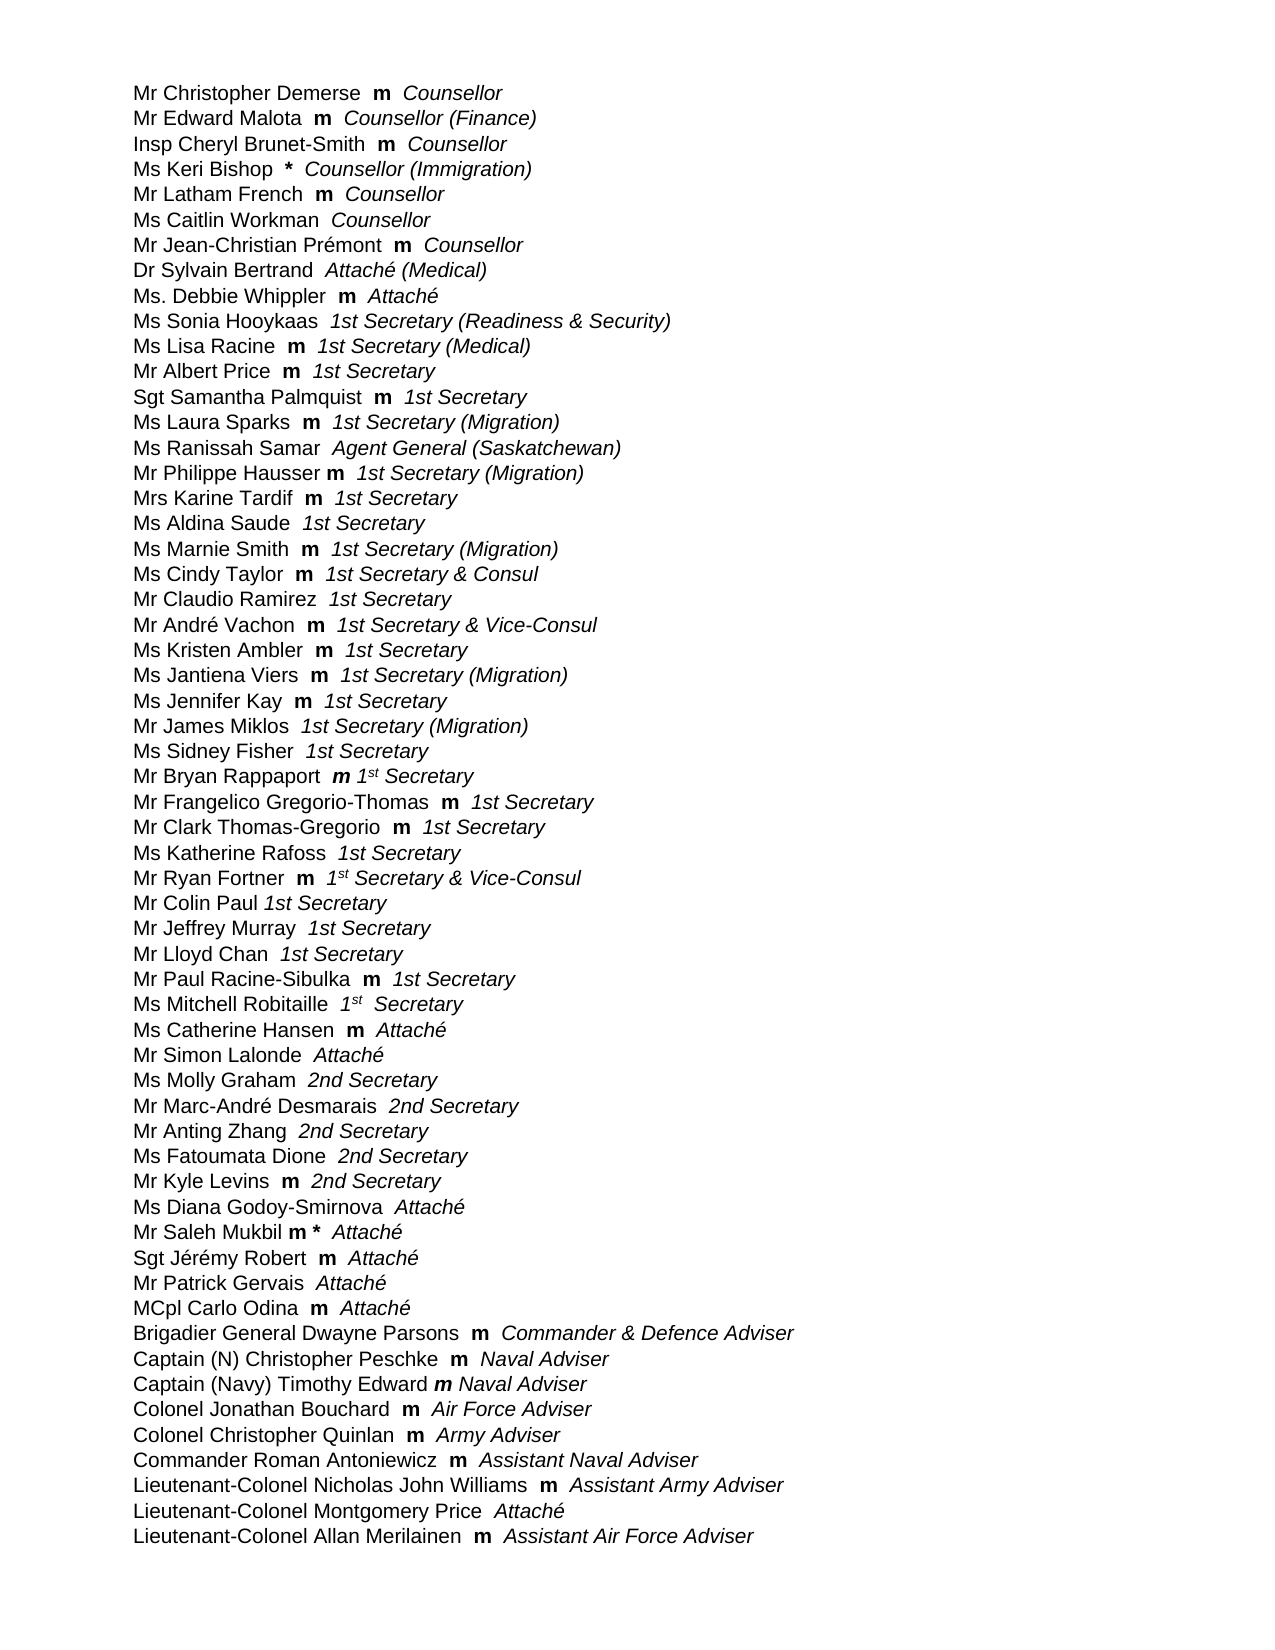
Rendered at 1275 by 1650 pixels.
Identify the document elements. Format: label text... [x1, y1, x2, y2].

text Mr Colin Paul 1st Secretary [133, 891, 1181, 915]
text Mr Patrick Gervais Attaché [133, 1271, 1181, 1294]
text Mr Frangelico Gregorio-Thomas m 1st Secretary [133, 790, 1181, 814]
text Mr Anting Zhang 2nd Secretary [133, 1119, 1181, 1143]
text Ms Keri Bishop * Counsellor (Immigration) [133, 157, 1181, 181]
text Lieutenant-Colonel Montgomery Price Attaché [133, 1498, 1181, 1522]
text Mr Jean-Christian Prémont m Counsellor [133, 233, 1181, 257]
text Ms Katherine Rafoss 1st Secretary [133, 840, 1181, 864]
text Lieutenant-Colonel Allan Merilainen m Assistant Air Force Adviser [133, 1524, 1181, 1548]
text Mr Clark Thomas-Gregorio m 1st Secretary [133, 815, 1181, 839]
text Ms Catherine Hansen m Attaché [133, 1017, 1181, 1041]
text Mr Jeffrey Murray 1st Secretary [133, 916, 1181, 940]
text Sgt Samantha Palmquist m 1st Secretary [133, 385, 1181, 409]
text Mr Claudio Ramirez 1st Secretary [133, 587, 1181, 611]
text Ms Aldina Saude 1st Secretary [133, 511, 1181, 535]
text Ms Laura Sparks m 1st Secretary (Migration) [133, 410, 1181, 434]
text Ms Kristen Ambler m 1st Secretary [133, 638, 1181, 662]
text Mr Bryan Rappaport m 1st Secretary [133, 764, 1181, 788]
text Mr Marc-André Desmarais 2nd Secretary [133, 1093, 1181, 1117]
text Ms Fatoumata Dione 2nd Secretary [133, 1144, 1181, 1168]
text Ms Diana Godoy-Smirnova Attaché [133, 1195, 1181, 1219]
text Ms Molly Graham 2nd Secretary [133, 1068, 1181, 1092]
text Ms. Debbie Whippler m Attaché [133, 283, 1181, 307]
text Sgt Jérémy Robert m Attaché [133, 1245, 1181, 1269]
text Colonel Christopher Quinlan m Army Adviser [133, 1422, 1181, 1446]
text Colonel Jonathan Bouchard m Air Force Adviser [133, 1397, 1181, 1421]
text Mr Kyle Levins m 2nd Secretary [133, 1169, 1181, 1193]
text Mr Christopher Demerse m Counsellor [133, 81, 1181, 105]
text Mr Lloyd Chan 1st Secretary [133, 942, 1181, 966]
text Lieutenant-Colonel Nicholas John Williams m Assistant Army Adviser [133, 1473, 1181, 1497]
text Commander Roman Antoniewicz m Assistant Naval Adviser [133, 1448, 1181, 1472]
text Captain (N) Christopher Peschke m Naval Adviser [133, 1347, 1181, 1371]
text MCpl Carlo Odina m Attaché [133, 1296, 1181, 1320]
text Mr Edward Malota m Counsellor (Finance) [133, 106, 1181, 130]
text Mr Saleh Mukbil m * Attaché [133, 1220, 1181, 1244]
text Captain (Navy) Timothy Edward m Naval Adviser [133, 1372, 1181, 1396]
text Ms Cindy Taylor m 1st Secretary & Consul [133, 562, 1181, 586]
text Mrs Karine Tardif m 1st Secretary [133, 486, 1181, 510]
text Dr Sylvain Bertrand Attaché (Medical) [133, 258, 1181, 282]
text Ms Jennifer Kay m 1st Secretary [133, 688, 1181, 712]
text Ms Lisa Racine m 1st Secretary (Medical) [133, 334, 1181, 358]
text Insp Cheryl Brunet-Smith m Counsellor [133, 132, 1181, 156]
text Ms Mitchell Robitaille 1st Secretary [133, 992, 1181, 1016]
text Ms Marnie Smith m 1st Secretary (Migration) [133, 537, 1181, 561]
text Mr Ryan Fortner m 1st Secretary & Vice-Consul [133, 866, 1181, 889]
text Ms Sonia Hooykaas 1st Secretary (Readiness & Security) [133, 309, 1181, 333]
text Mr James Miklos 1st Secretary (Migration) [133, 714, 1181, 738]
text Brigadier General Dwayne Parsons m Commander & Defence Adviser [133, 1321, 1181, 1345]
text Ms Jantiena Viers m 1st Secretary (Migration) [133, 663, 1181, 687]
text Mr André Vachon m 1st Secretary & Vice-Consul [133, 612, 1181, 636]
text Mr Philippe Hausser m 1st Secretary (Migration) [133, 461, 1181, 484]
text Ms Sidney Fisher 1st Secretary [133, 739, 1181, 763]
text Ms Caitlin Workman Counsellor [133, 207, 1181, 231]
text Mr Albert Price m 1st Secretary [133, 359, 1181, 383]
text Mr Simon Lalonde Attaché [133, 1043, 1181, 1067]
text Mr Paul Racine-Sibulka m 1st Secretary [133, 967, 1181, 991]
text Mr Latham French m Counsellor [133, 182, 1181, 206]
text Ms Ranissah Samar Agent General (Saskatchewan) [133, 435, 1181, 459]
